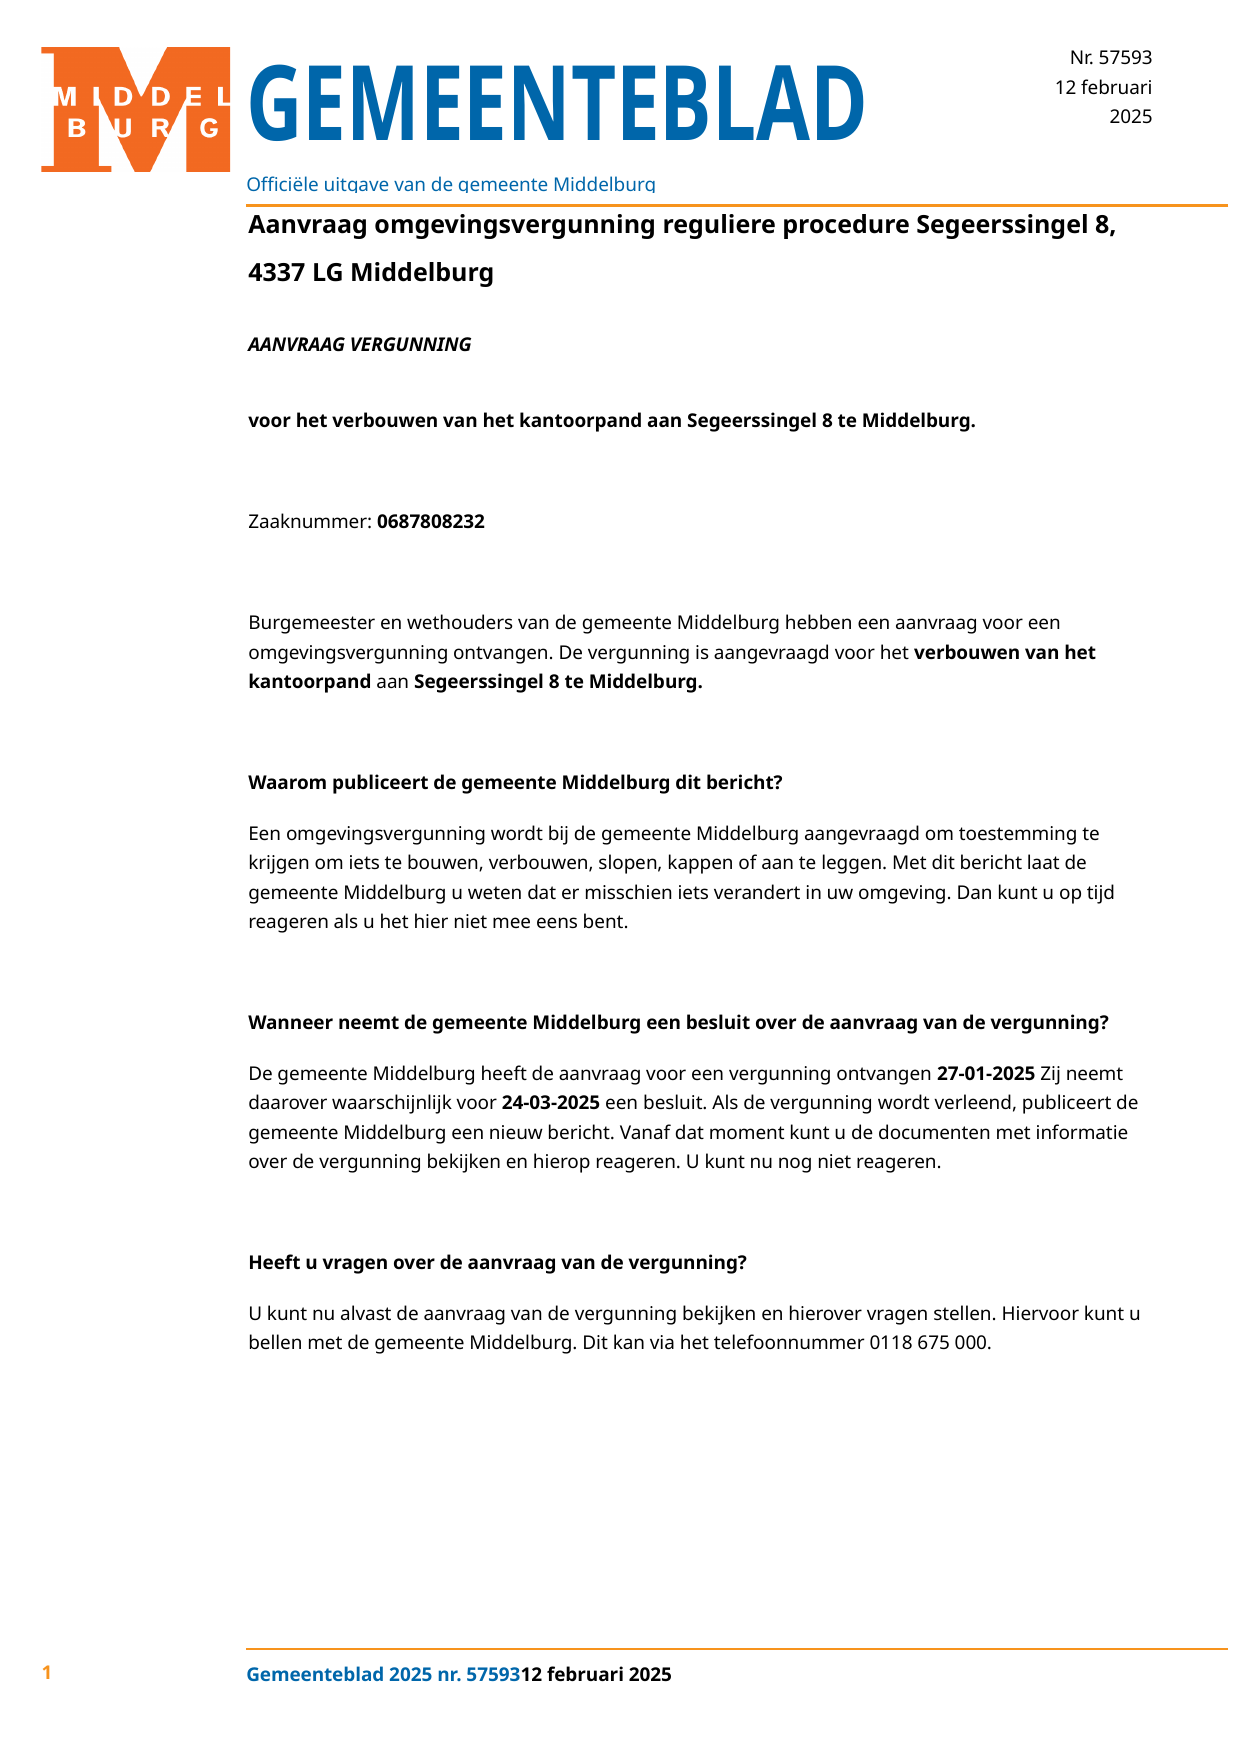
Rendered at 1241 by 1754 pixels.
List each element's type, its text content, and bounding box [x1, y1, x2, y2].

text Wanneer neemt de gemeente Middelburg een besluit over de aanvraag van de vergunning? [248, 1009, 1152, 1035]
text Heeft u vragen over de aanvraag van de vergunning? [248, 1249, 1152, 1275]
text voor het verbouwen van het kantoorpand aan Segeerssingel 8 te Middelburg. [248, 408, 1152, 433]
text U kunt nu alvast de aanvraag van de vergunning bekijken en hierover vragen stellen. Hiervoor kunt u bellen met de gemeente Middelburg. Dit kan via het telefoonnummer 0118 675 000. [248, 1300, 1152, 1355]
text De gemeente Middelburg heeft de aanvraag voor een vergunning ontvangen 27-01-2025 Zij neemt daarover waarschijnlijk voor 24-03-2025 een besluit. Als de vergunning wordt verleend, publiceert de gemeente Middelburg een nieuw bericht. Vanaf dat moment kunt u de documenten met informatie over de vergunning bekijken en hierop reageren. U kunt nu nog niet reageren. [248, 1060, 1152, 1174]
text Een omgevingsvergunning wordt bij de gemeente Middelburg aangevraagd om toestemming te krijgen om iets te bouwen, verbouwen, slopen, kappen of aan te leggen. Met dit bericht laat de gemeente Middelburg u weten dat er misschien iets verandert in uw omgeving. Dan kunt u op tijd reageren als u het hier niet mee eens bent. [248, 820, 1152, 934]
text Waarom publiceert de gemeente Middelburg dit bericht? [248, 769, 1152, 795]
picture [41, 47, 231, 172]
text Zaaknummer: 0687808232 [248, 508, 1152, 534]
text Aanvraag omgevingsvergunning reguliere procedure Segeerssingel 8, 4337 LG Middelburg [248, 207, 1152, 288]
text AANVRAAG VERGUNNING [248, 331, 1152, 357]
text Burgemeester en wethouders van de gemeente Middelburg hebben een aanvraag voor een omgevingsvergunning ontvangen. De vergunning is aangevraagd voor het verbouwen van het kantoorpand aan Segeerssingel 8 te Middelburg. [248, 609, 1152, 694]
